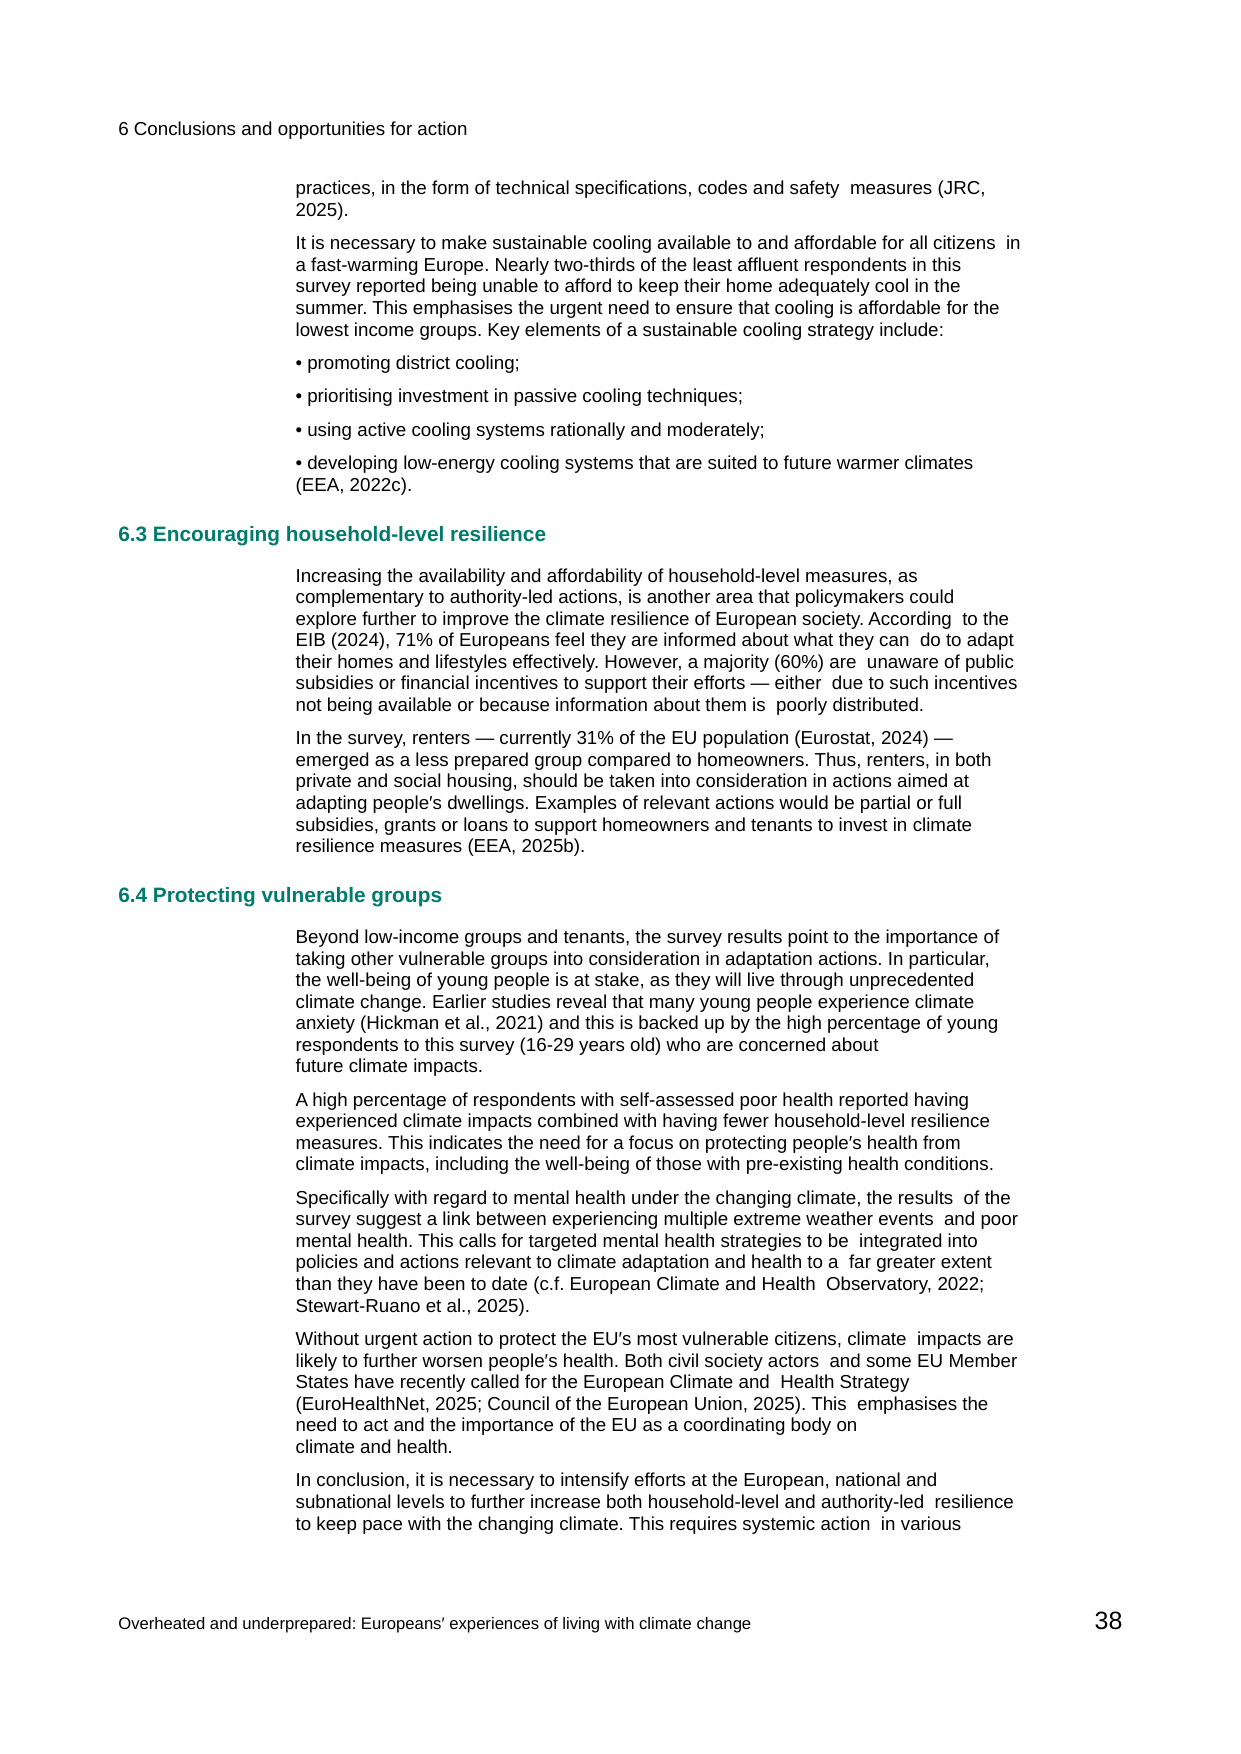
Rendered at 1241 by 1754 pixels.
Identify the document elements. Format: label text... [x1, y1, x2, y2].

text • promoting district cooling; [295, 352, 1022, 373]
text Without urgent action to protect the EU′s most vulnerable citizens, climate impacts are likely to further worsen people′s health. Both civil society actors and some EU Member States have recently called for the European Climate and Health Strategy (EuroHealthNet, 2025; Council of the European Union, 2025). This emphasises the need to act and the importance of the EU as a coordinating body on climate and health. [295, 1328, 1022, 1457]
text • prioritising investment in passive cooling techniques; [295, 385, 1022, 407]
text • using active cooling systems rationally and moderately; [295, 419, 1022, 440]
text In conclusion, it is necessary to intensify efforts at the European, national and subnational levels to further increase both household-level and authority-led resilience to keep pace with the changing climate. This requires systemic action in various [295, 1469, 1022, 1534]
text It is necessary to make sustainable cooling available to and affordable for all citizens in a fast-warming Europe. Nearly two-thirds of the least affluent respondents in this survey reported being unable to afford to keep their home adequately cool in the summer. This emphasises the urgent need to ensure that cooling is affordable for the lowest income groups. Key elements of a sustainable cooling strategy include: [295, 232, 1022, 340]
text • developing low-energy cooling systems that are suited to future warmer climates (EEA, 2022c). [295, 452, 1022, 495]
text Beyond low-income groups and tenants, the survey results point to the importance of taking other vulnerable groups into consideration in adaptation actions. In particular, the well-being of young people is at stake, as they will live through unprecedented climate change. Earlier studies reveal that many young people experience climate anxiety (Hickman et al., 2021) and this is backed up by the high percentage of young respondents to this survey (16-29 years old) who are concerned about future climate impacts. [295, 926, 1022, 1077]
text Increasing the availability and affordability of household-level measures, as complementary to authority-led actions, is another area that policymakers could explore further to improve the climate resilience of European society. According to the EIB (2024), 71% of Europeans feel they are informed about what they can do to adapt their homes and lifestyles effectively. However, a majority (60%) are unaware of public subsidies or financial incentives to support their efforts — either due to such incentives not being available or because information about them is poorly distributed. [295, 564, 1022, 715]
text Specifically with regard to mental health under the changing climate, the results of the survey suggest a link between experiencing multiple extreme weather events and poor mental health. This calls for targeted mental health strategies to be integrated into policies and actions relevant to climate adaptation and health to a far greater extent than they have been to date (c.f. European Climate and Health Observatory, 2022; Stewart-Ruano et al., 2025). [295, 1187, 1022, 1316]
subtitle 6.3 Encouraging household-level resilience [118, 522, 1122, 546]
text In the survey, renters — currently 31% of the EU population (Eurostat, 2024) — emerged as a less prepared group compared to homeowners. Thus, renters, in both private and social housing, should be taken into consideration in actions aimed at adapting people′s dwellings. Examples of relevant actions would be partial or full subsidies, grants or loans to support homeowners and tenants to invest in climate resilience measures (EEA, 2025b). [295, 727, 1022, 857]
subtitle 6.4 Protecting vulnerable groups [118, 883, 1122, 907]
text A high percentage of respondents with self-assessed poor health reported having experienced climate impacts combined with having fewer household-level resilience measures. This indicates the need for a focus on protecting people′s health from climate impacts, including the well-being of those with pre-existing health conditions. [295, 1088, 1022, 1175]
text practices, in the form of technical specifications, codes and safety measures (JRC, 2025). [295, 177, 1022, 220]
